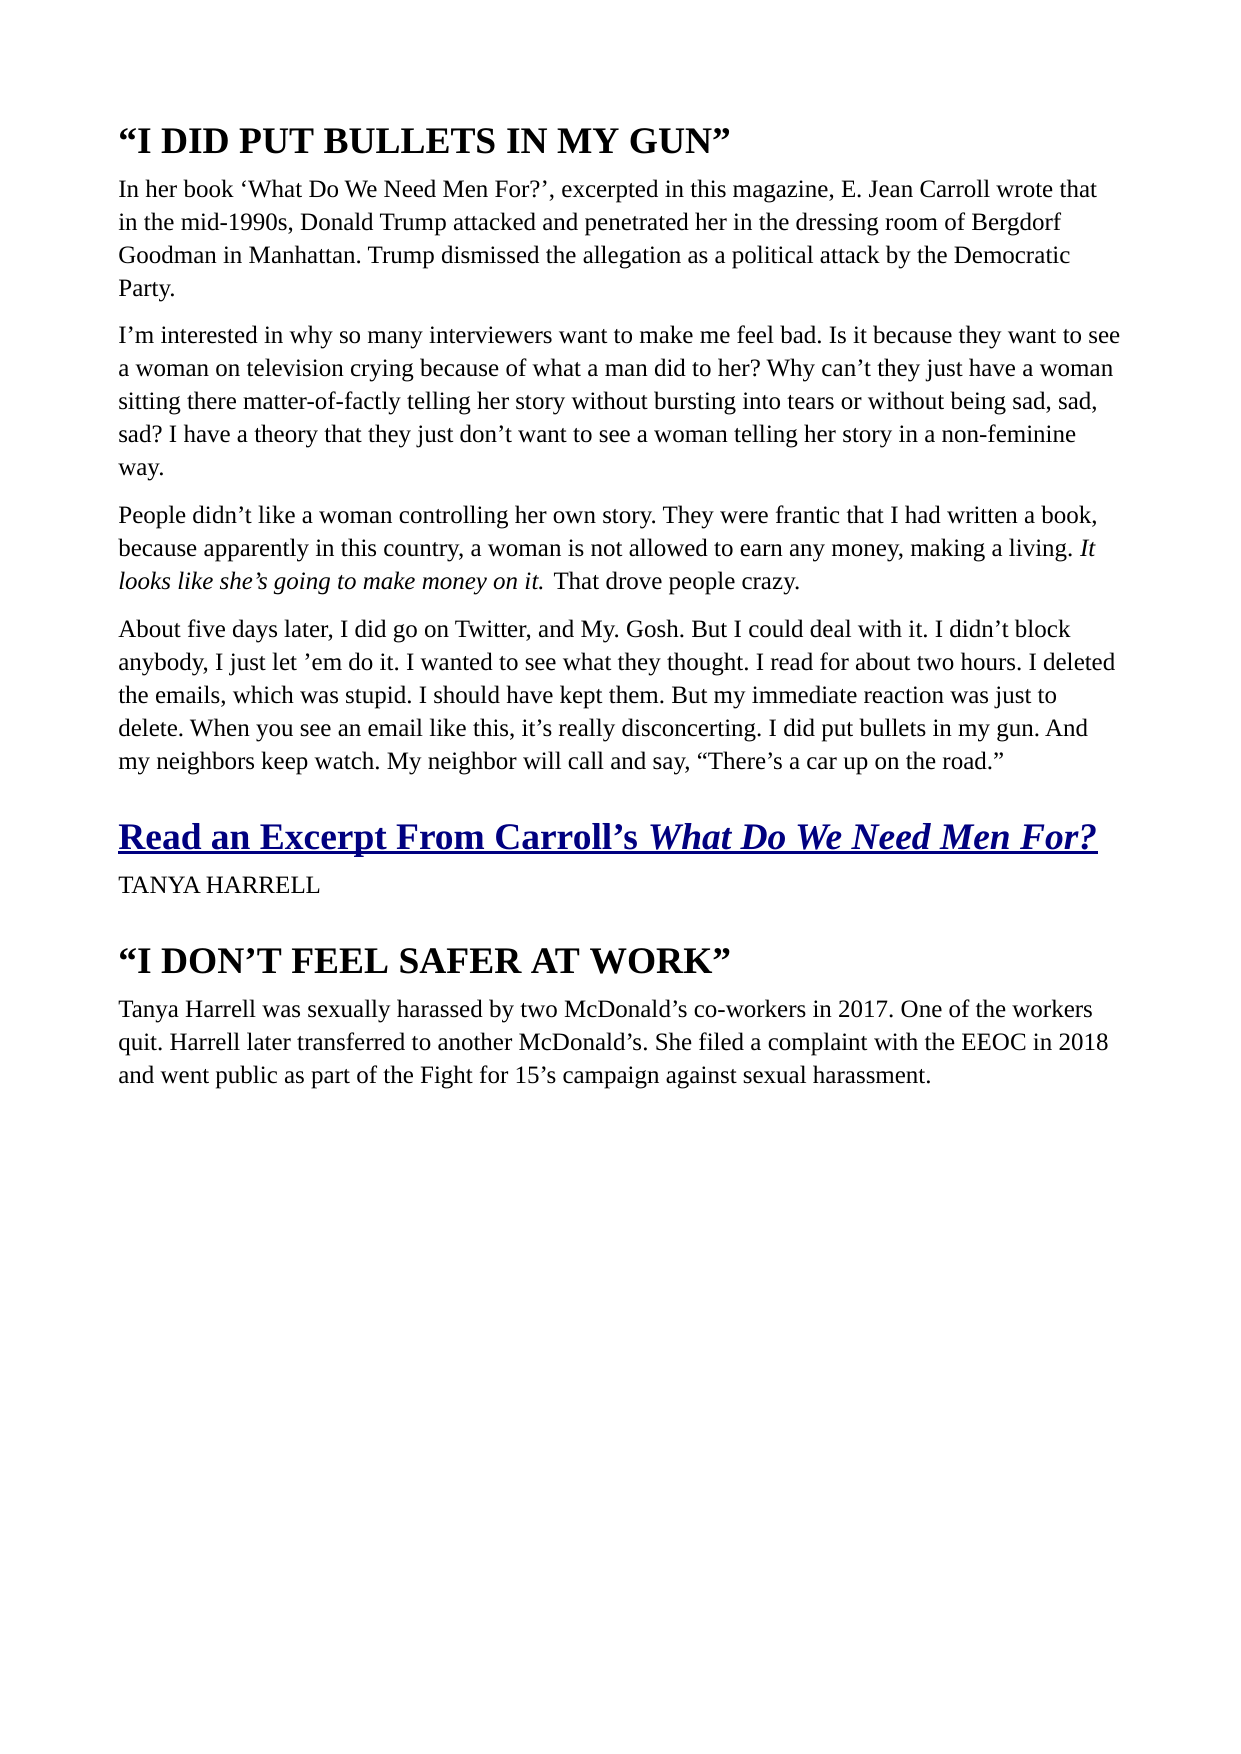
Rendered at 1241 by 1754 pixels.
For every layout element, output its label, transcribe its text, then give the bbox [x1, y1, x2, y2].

text I’m interested in why so many interviewers want to make me feel bad. Is it because they want to see a woman on television crying because of what a man did to her? Why can’t they just have a woman sitting there matter-of-factly telling her story without bursting into tears or without being sad, sad, sad? I have a theory that they just don’t want to see a woman telling her story in a non-feminine way. [118, 320, 1122, 481]
text In her book ‘What Do We Need Men For?’, excerpted in this magazine, E. Jean Carroll wrote that in the mid-1990s, Donald Trump attacked and penetrated her in the dressing room of Bergdorf Goodman in Manhattan. Trump dismissed the allegation as a political attack by the Democratic Party. [118, 174, 1122, 302]
text People didn’t like a woman controlling her own story. They were frantic that I had written a book, because apparently in this country, a woman is not allowed to earn any money, making a living. It looks like she’s going to make money on it. That drove people crazy. [118, 500, 1122, 595]
subtitle “I DON’T FEEL SAFER AT WORK” [118, 938, 1122, 981]
subtitle “I DID PUT BULLETS IN MY GUN” [118, 118, 1122, 161]
text Tanya Harrell was sexually harassed by two McDonald’s co-workers in 2017. One of the workers quit. Harrell later transferred to another McDonald’s. She filed a complaint with the EEOC in 2018 and went public as part of the Fight for 15’s campaign against sexual harassment. [118, 994, 1122, 1089]
text TANYA HARRELL [118, 870, 1122, 899]
text About five days later, I did go on Twitter, and My. Gosh. But I could deal with it. I didn’t block anybody, I just let ’em do it. I wanted to see what they thought. I read for about two hours. I deleted the emails, which was stupid. I should have kept them. But my immediate reaction was just to delete. When you see an email like this, it’s really disconcerting. I did put bullets in my gun. And my neighbors keep watch. My neighbor will call and say, “There’s a car up on the road.” [118, 614, 1122, 774]
subtitle Read an Excerpt From Carroll’s What Do We Need Men For? [118, 814, 1122, 857]
